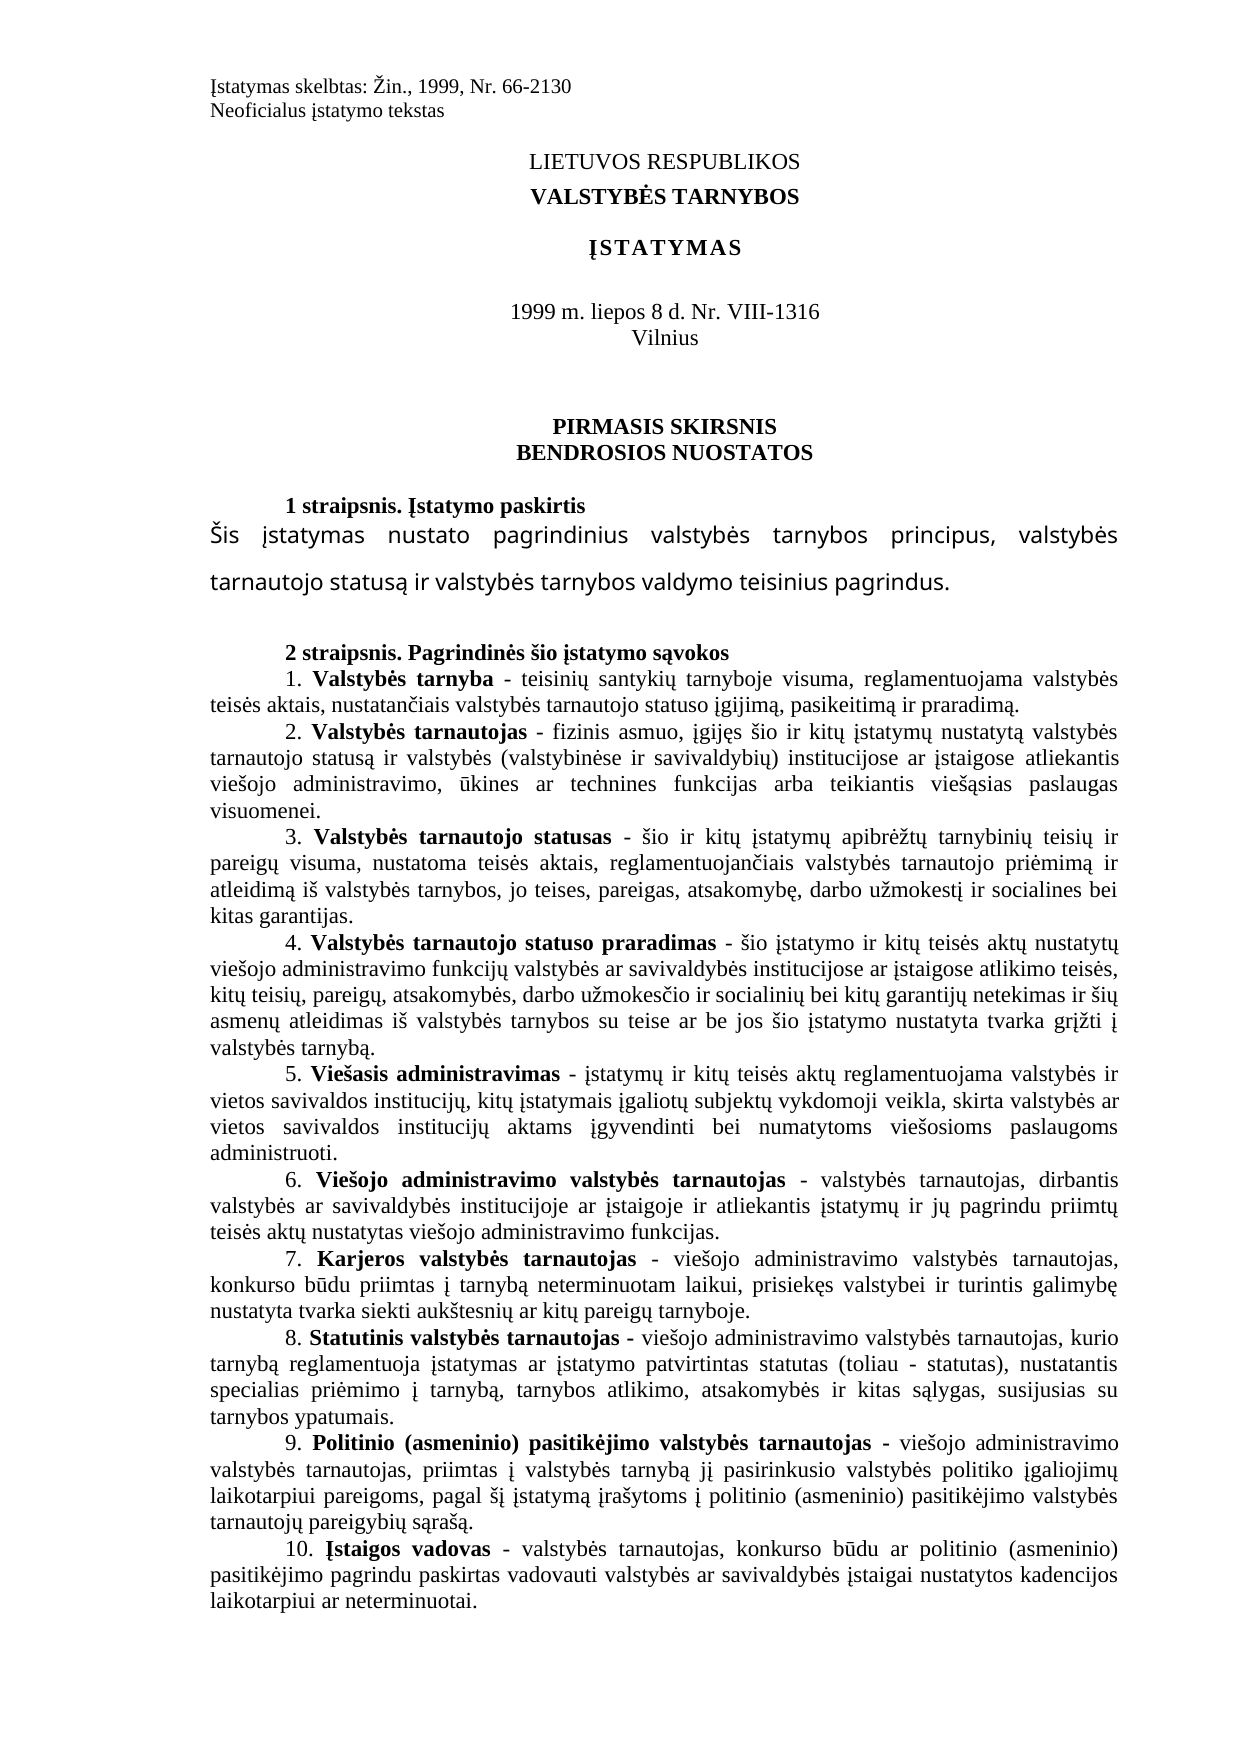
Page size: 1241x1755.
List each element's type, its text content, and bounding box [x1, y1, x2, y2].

text 1 straipsnis. Įstatymo paskirtis [210, 492, 1119, 518]
text 1. Valstybės tarnyba - teisinių santykių tarnyboje visuma, reglamentuojama valstybės teisės aktais, nustatančiais valstybės tarnautojo statuso įgijimą, pasikeitimą ir praradimą. [210, 665, 1119, 718]
text PIRMASIS SKIRSNIS [210, 413, 1119, 439]
text 9. Politinio (asmeninio) pasitikėjimo valstybės tarnautojas - viešojo administravimo valstybės tarnautojas, priimtas į valstybės tarnybą jį pasirinkusio valstybės politiko įgaliojimų laikotarpiui pareigoms, pagal šį įstatymą įrašytoms į politinio (asmeninio) pasitikėjimo valstybės tarnautojų pareigybių sąrašą. [210, 1429, 1119, 1535]
text 6. Viešojo administravimo valstybės tarnautojas - valstybės tarnautojas, dirbantis valstybės ar savivaldybės institucijoje ar įstaigoje ir atliekantis įstatymų ir jų pagrindu priimtų teisės aktų nustatytas viešojo administravimo funkcijas. [210, 1166, 1119, 1245]
text 3. Valstybės tarnautojo statusas - šio ir kitų įstatymų apibrėžtų tarnybinių teisių ir pareigų visuma, nustatoma teisės aktais, reglamentuojančiais valstybės tarnautojo priėmimą ir atleidimą iš valstybės tarnybos, jo teises, pareigas, atsakomybę, darbo užmokestį ir socialines bei kitas garantijas. [210, 823, 1119, 928]
text Įstatymas skelbtas: Žin., 1999, Nr. 66-2130 [210, 73, 1119, 98]
text 2 straipsnis. Pagrindinės šio įstatymo sąvokos [210, 639, 1119, 665]
text 5. Viešasis administravimas - įstatymų ir kitų teisės aktų reglamentuojama valstybės ir vietos savivaldos institucijų, kitų įstatymais įgaliotų subjektų vykdomoji veikla, skirta valstybės ar vietos savivaldos institucijų aktams įgyvendinti bei numatytoms viešosioms paslaugoms administruoti. [210, 1060, 1119, 1166]
text BENDROSIOS NUOSTATOS [210, 439, 1119, 466]
text 4. Valstybės tarnautojo statuso praradimas - šio įstatymo ir kitų teisės aktų nustatytų viešojo administravimo funkcijų valstybės ar savivaldybės institucijose ar įstaigose atlikimo teisės, kitų teisių, pareigų, atsakomybės, darbo užmokesčio ir socialinių bei kitų garantijų netekimas ir šių asmenų atleidimas iš valstybės tarnybos su teise ar be jos šio įstatymo nustatyta tvarka grįžti į valstybės tarnybą. [210, 928, 1119, 1060]
text 7. Karjeros valstybės tarnautojas - viešojo administravimo valstybės tarnautojas, konkurso būdu priimtas į tarnybą neterminuotam laikui, prisiekęs valstybei ir turintis galimybę nustatyta tvarka siekti aukštesnių ar kitų pareigų tarnyboje. [210, 1245, 1119, 1324]
text VALSTYBĖS TARNYBOS [210, 183, 1119, 209]
text ĮSTATYMAS [210, 234, 1119, 260]
text 1999 m. liepos 8 d. Nr. VIII-1316 Vilnius [210, 298, 1119, 351]
text 10. Įstaigos vadovas - valstybės tarnautojas, konkurso būdu ar politinio (asmeninio) pasitikėjimo pagrindu paskirtas vadovauti valstybės ar savivaldybės įstaigai nustatytos kadencijos laikotarpiui ar neterminuotai. [210, 1535, 1119, 1614]
text LIETUVOS RESPUBLIKOS [210, 148, 1119, 174]
text Šis įstatymas nustato pagrindinius valstybės tarnybos principus, valstybės tarnautojo statusą ir valstybės tarnybos valdymo teisinius pagrindus. [210, 518, 1119, 597]
text 8. Statutinis valstybės tarnautojas - viešojo administravimo valstybės tarnautojas, kurio tarnybą reglamentuoja įstatymas ar įstatymo patvirtintas statutas (toliau - statutas), nustatantis specialias priėmimo į tarnybą, tarnybos atlikimo, atsakomybės ir kitas sąlygas, susijusias su tarnybos ypatumais. [210, 1324, 1119, 1429]
text Neoficialus įstatymo tekstas [210, 98, 1119, 122]
text 2. Valstybės tarnautojas - fizinis asmuo, įgijęs šio ir kitų įstatymų nustatytą valstybės tarnautojo statusą ir valstybės (valstybinėse ir savivaldybių) institucijose ar įstaigose atliekantis viešojo administravimo, ūkines ar technines funkcijas arba teikiantis viešąsias paslaugas visuomenei. [210, 718, 1119, 823]
